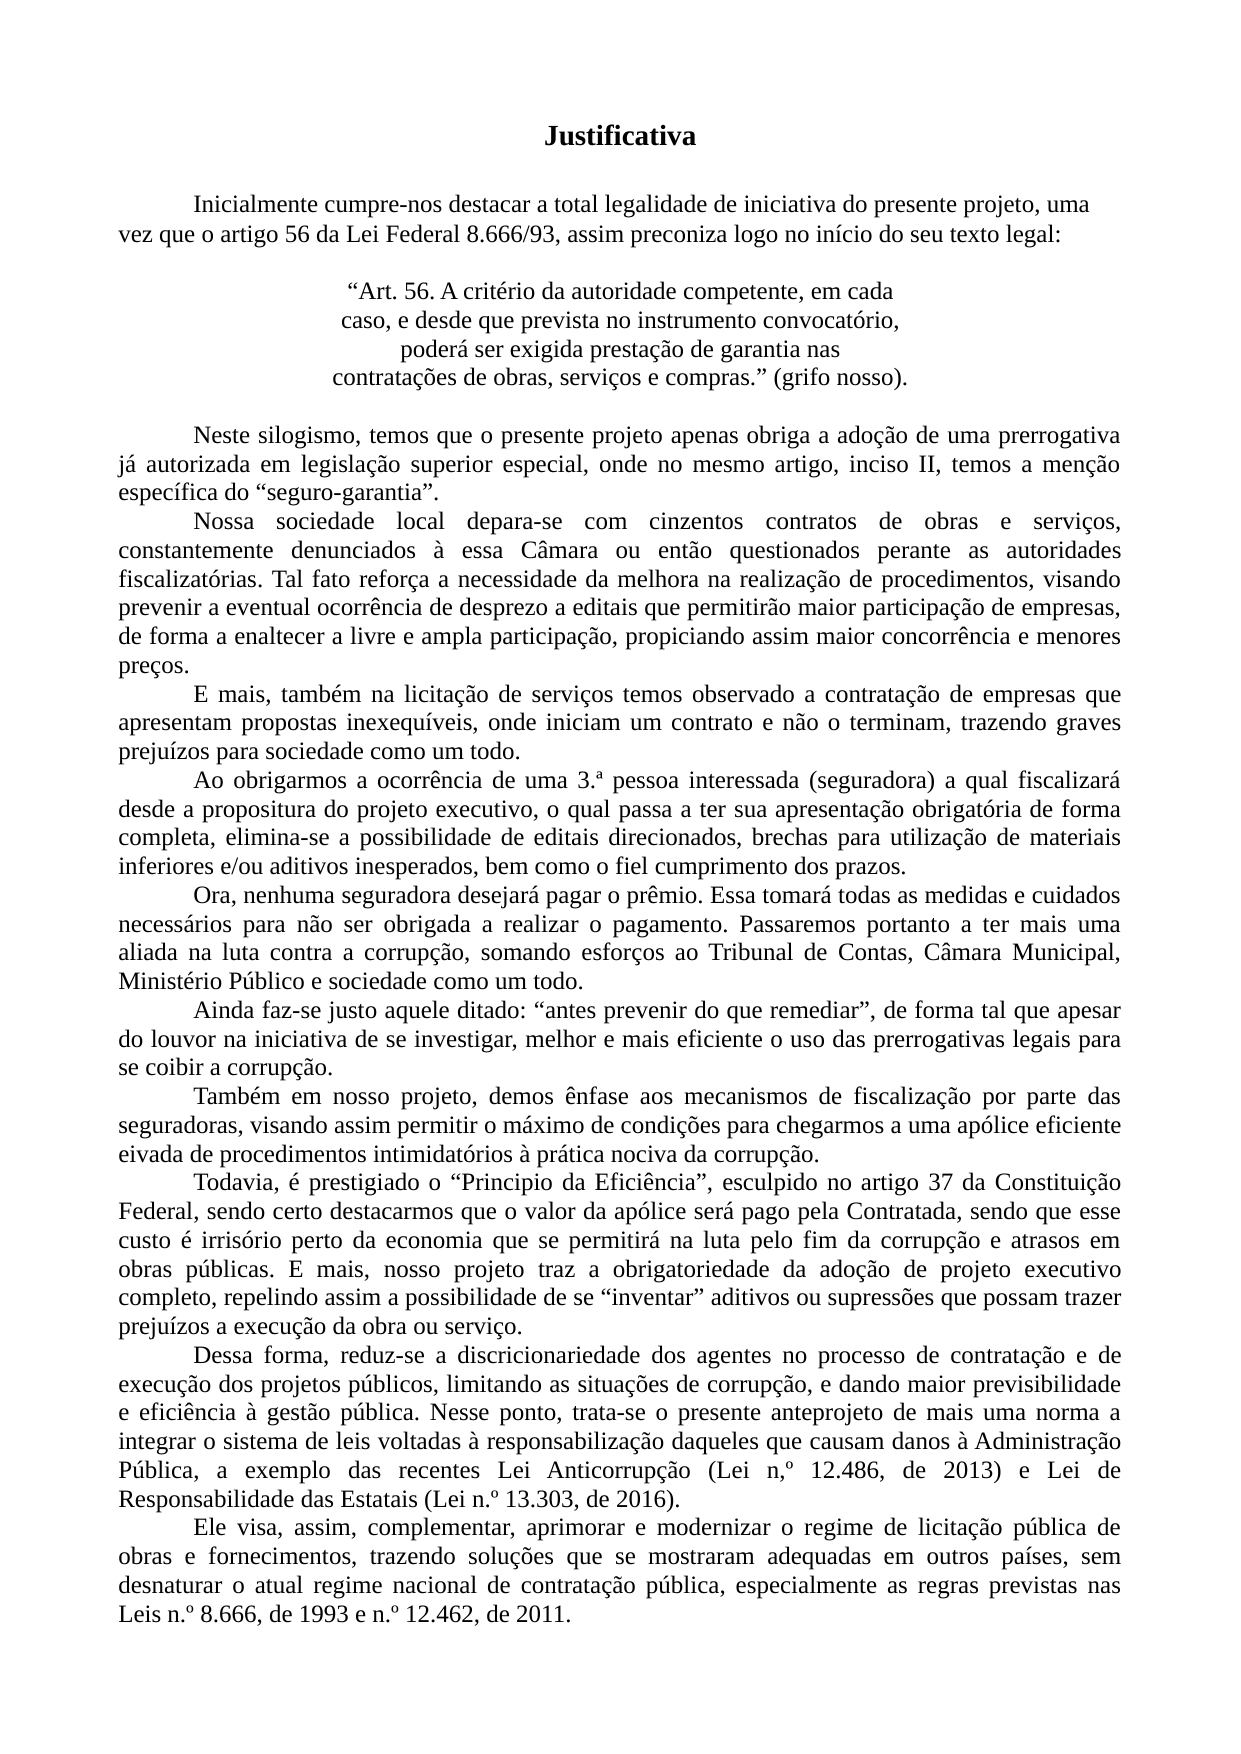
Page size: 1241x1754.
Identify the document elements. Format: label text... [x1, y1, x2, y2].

text Também em nosso projeto, demos ênfase aos mecanismos de fiscalização por parte das seguradoras, visando assim permitir o máximo de condições para chegarmos a uma apólice eficiente eivada de procedimentos intimidatórios à prática nociva da corrupção. [118, 1081, 1122, 1167]
text Ainda faz-se justo aquele ditado: “antes prevenir do que remediar”, de forma tal que apesar do louvor na iniciativa de se investigar, melhor e mais eficiente o uso das prerrogativas legais para se coibir a corrupção. [118, 995, 1122, 1081]
text E mais, também na licitação de serviços temos observado a contratação de empresas que apresentam propostas inexequíveis, onde iniciam um contrato e não o terminam, trazendo graves prejuízos para sociedade como um todo. [118, 679, 1122, 765]
text contratações de obras, serviços e compras.” (grifo nosso). [118, 362, 1122, 391]
text Dessa forma, reduz-se a discricionariedade dos agentes no processo de contratação e de execução dos projetos públicos, limitando as situações de corrupção, e dando maior previsibilidade e eficiência à gestão pública. Nesse ponto, trata-se o presente anteprojeto de mais uma norma a integrar o sistema de leis voltadas à responsabilização daqueles que causam danos à Administração Pública, a exemplo das recentes Lei Anticorrupção (Lei n,º 12.486, de 2013) e Lei de Responsabilidade das Estatais (Lei n.º 13.303, de 2016). [118, 1340, 1122, 1512]
text Todavia, é prestigiado o “Principio da Eficiência”, esculpido no artigo 37 da Constituição Federal, sendo certo destacarmos que o valor da apólice será pago pela Contratada, sendo que esse custo é irrisório perto da economia que se permitirá na luta pelo fim da corrupção e atrasos em obras públicas. E mais, nosso projeto traz a obrigatoriedade da adoção de projeto executivo completo, repelindo assim a possibilidade de se “inventar” aditivos ou supressões que possam trazer prejuízos a execução da obra ou serviço. [118, 1167, 1122, 1340]
text Ora, nenhuma seguradora desejará pagar o prêmio. Essa tomará todas as medidas e cuidados necessários para não ser obrigada a realizar o pagamento. Passaremos portanto a ter mais uma aliada na luta contra a corrupção, somando esforços ao Tribunal de Contas, Câmara Municipal, Ministério Público e sociedade como um todo. [118, 880, 1122, 995]
text “Art. 56. A critério da autoridade competente, em cada [118, 276, 1122, 305]
text Ele visa, assim, complementar, aprimorar e modernizar o regime de licitação pública de obras e fornecimentos, trazendo soluções que se mostraram adequadas em outros países, sem desnaturar o atual regime nacional de contratação pública, especialmente as regras previstas nas Leis n.º 8.666, de 1993 e n.º 12.462, de 2011. [118, 1512, 1122, 1627]
text Ao obrigarmos a ocorrência de uma 3.ª pessoa interessada (seguradora) a qual fiscalizará desde a propositura do projeto executivo, o qual passa a ter sua apresentação obrigatória de forma completa, elimina-se a possibilidade de editais direcionados, brechas para utilização de materiais inferiores e/ou aditivos inesperados, bem como o fiel cumprimento dos prazos. [118, 765, 1122, 880]
text Neste silogismo, temos que o presente projeto apenas obriga a adoção de uma prerrogativa já autorizada em legislação superior especial, onde no mesmo artigo, inciso II, temos a menção específica do “seguro-garantia”. [118, 420, 1122, 506]
text Inicialmente cumpre-nos destacar a total legalidade de iniciativa do presente projeto, uma vez que o artigo 56 da Lei Federal 8.666/93, assim preconiza logo no início do seu texto legal: [118, 185, 1122, 247]
text Justificativa [118, 118, 1122, 152]
text poderá ser exigida prestação de garantia nas [118, 334, 1122, 362]
text Nossa sociedade local depara-se com cinzentos contratos de obras e serviços, constantemente denunciados à essa Câmara ou então questionados perante as autoridades fiscalizatórias. Tal fato reforça a necessidade da melhora na realização de procedimentos, visando prevenir a eventual ocorrência de desprezo a editais que permitirão maior participação de empresas, de forma a enaltecer a livre e ampla participação, propiciando assim maior concorrência e menores preços. [118, 506, 1122, 679]
text caso, e desde que prevista no instrumento convocatório, [118, 305, 1122, 334]
